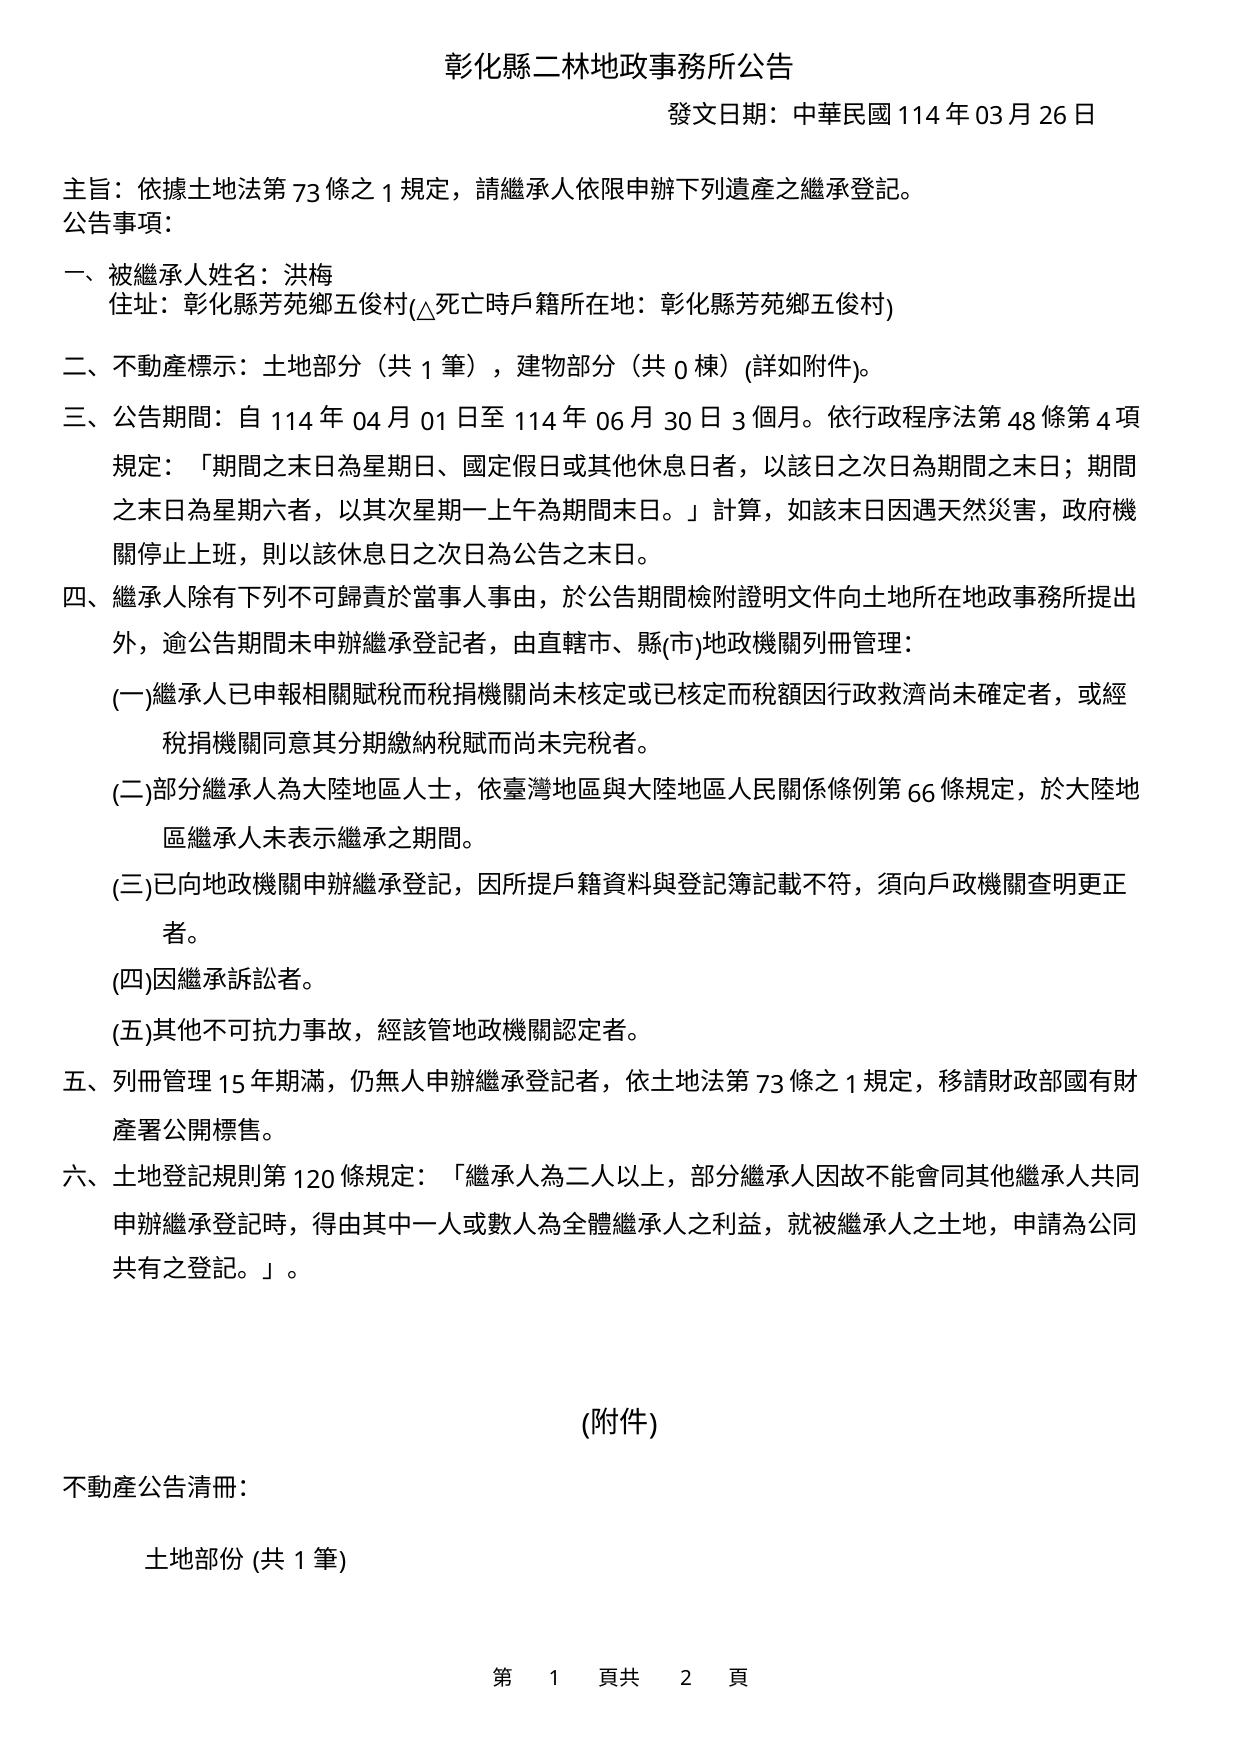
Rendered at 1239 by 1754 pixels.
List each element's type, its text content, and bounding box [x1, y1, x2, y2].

table_cell [1177, 95, 1239, 135]
table_cell [585, 135, 653, 176]
table_cell [109, 135, 482, 176]
table_header [759, 0, 1177, 41]
table_cell [0, 1658, 62, 1698]
table_cell [718, 135, 759, 176]
table_cell [109, 1658, 482, 1698]
table_cell [1177, 1598, 1239, 1657]
table_header [523, 0, 585, 41]
table_cell (附件) [62, 1392, 1177, 1453]
table_cell [0, 135, 62, 176]
table_cell [0, 353, 62, 1352]
table_header [585, 0, 653, 41]
table_cell [585, 1352, 653, 1392]
table_cell 第 [483, 1658, 523, 1698]
table_cell 二、不動產標示：土地部分（共 1 筆），建物部分（共 0 棟）(詳如附件)。 三、公告期間：自 114 年 04 月 01 日至 114 年 06 月 30 日 3 個月。依行政程序法第48條第4項 規定：「期間之末日為星期日、國定假日或其他休息日者，以該日之次日為期間之末日；期間 之末日為星期六者，以其次星期一上午為期間末日。」計算，如該末日因遇天然災害，政府機 關停止上班，則以該休息日之次日為公告之末日。 四、繼承人除有下列不可歸責於當事人事由，於公告期間檢附證明文件向土地所在地政事務所提出 外，逾公告期間未申辦繼承登記者，由直轄市、縣(市)地政機關列冊管理： (一)繼承人已申報相關賦稅而稅捐機關尚未核定或已核定而稅額因行政救濟尚未確定者，或經 稅捐機關同意其分期繳納稅賦而尚未完稅者。 (二)部分繼承人為大陸地區人士，依臺灣地區與大陸地區人民關係條例第66條規定，於大陸地 區繼承人未表示繼承之期間。 (三)已向地政機關申辦繼承登記，因所提戶籍資料與登記簿記載不符，須向戶政機關查明更正 者。 (四)因繼承訴訟者。 (五)其他不可抗力事故，經該管地政機關認定者。 五、列冊管理15年期滿，仍無人申辦繼承登記者，依土地法第73條之1規定，移請財政部國有財 產署公開標售。 六、土地登記規則第120條規定：「繼承人為二人以上，部分繼承人因故不能會同其他繼承人共同 申辦繼承登記時，得由其中一人或數人為全體繼承人之利益，就被繼承人之土地，申請為公同 共有之登記。」。 [62, 353, 1177, 1352]
table_cell 頁 [718, 1658, 759, 1698]
table_cell [523, 1352, 585, 1392]
table_cell [1177, 1658, 1239, 1698]
table_cell [62, 135, 109, 176]
table_cell [0, 1392, 62, 1453]
table_header [62, 0, 109, 41]
table_cell [1177, 216, 1239, 261]
table_cell [1177, 1392, 1239, 1453]
table_cell 被繼承人姓名：洪梅 住址：彰化縣芳苑鄉五俊村(△死亡時戶籍所在地：彰化縣芳苑鄉五俊村) [109, 261, 1177, 353]
table_cell [1177, 176, 1239, 216]
table_cell [523, 135, 585, 176]
table_cell [1177, 135, 1239, 176]
table_cell 1 [523, 1658, 585, 1698]
table_cell [1177, 41, 1239, 94]
table_cell [759, 1352, 1177, 1392]
table_header [1177, 0, 1239, 41]
table_cell [1177, 261, 1239, 312]
table_header [483, 0, 523, 41]
table_cell [1177, 312, 1239, 353]
table_cell 主旨：依據土地法第73條之1規定，請繼承人依限申辦下列遺產之繼承登記。 公告事項： [62, 176, 1177, 261]
table_cell [653, 1598, 667, 1657]
table_header [653, 0, 667, 41]
table_cell [653, 1352, 667, 1392]
table_cell [483, 95, 523, 135]
table_cell [0, 1454, 62, 1526]
table_cell [653, 135, 667, 176]
table_cell [0, 1352, 62, 1392]
table_cell [667, 135, 718, 176]
table_cell [0, 261, 62, 312]
table_cell [109, 1598, 482, 1657]
table_cell [62, 1598, 109, 1657]
table_cell 發文日期：中華民國114年03月26日 [667, 95, 1177, 135]
table_cell [1177, 1454, 1239, 1526]
table_cell [483, 1598, 523, 1657]
table_cell [62, 1352, 109, 1392]
table_header [109, 0, 482, 41]
table_cell [109, 95, 482, 135]
table_cell [0, 1526, 62, 1597]
table_cell [483, 1352, 523, 1392]
table_cell [0, 41, 62, 94]
table_cell [62, 1658, 109, 1698]
table_cell [759, 1598, 1177, 1657]
table_cell [718, 1352, 759, 1392]
table_cell [718, 1598, 759, 1657]
table_cell [0, 176, 62, 216]
table_header [718, 0, 759, 41]
table_cell [523, 95, 585, 135]
table_cell [1177, 1526, 1239, 1597]
table_cell [0, 312, 62, 353]
table_cell [585, 1598, 653, 1657]
table_cell 一、 [62, 261, 109, 312]
table_cell [1177, 353, 1239, 1352]
table_cell [1177, 1352, 1239, 1392]
table_cell 不動產公告清冊： [62, 1454, 1177, 1526]
table_cell [667, 1352, 718, 1392]
table_cell [653, 95, 667, 135]
table_cell [62, 95, 109, 135]
table_cell [523, 1598, 585, 1657]
table_cell [483, 135, 523, 176]
table_header [0, 0, 62, 41]
table_cell 2 [653, 1658, 718, 1698]
table_cell [759, 1658, 1177, 1698]
table_cell 彰化縣二林地政事務所公告 [62, 41, 1177, 94]
table_cell [109, 1352, 482, 1392]
table_cell 土地部份 (共 1 筆) [62, 1526, 1177, 1597]
table_cell [759, 135, 1177, 176]
table_cell [0, 95, 62, 135]
table_cell 頁共 [585, 1658, 653, 1698]
table_header [667, 0, 718, 41]
table_cell [0, 1598, 62, 1657]
table_cell [585, 95, 653, 135]
table_cell [0, 216, 62, 261]
table_cell [667, 1598, 718, 1657]
table_cell [62, 312, 109, 353]
